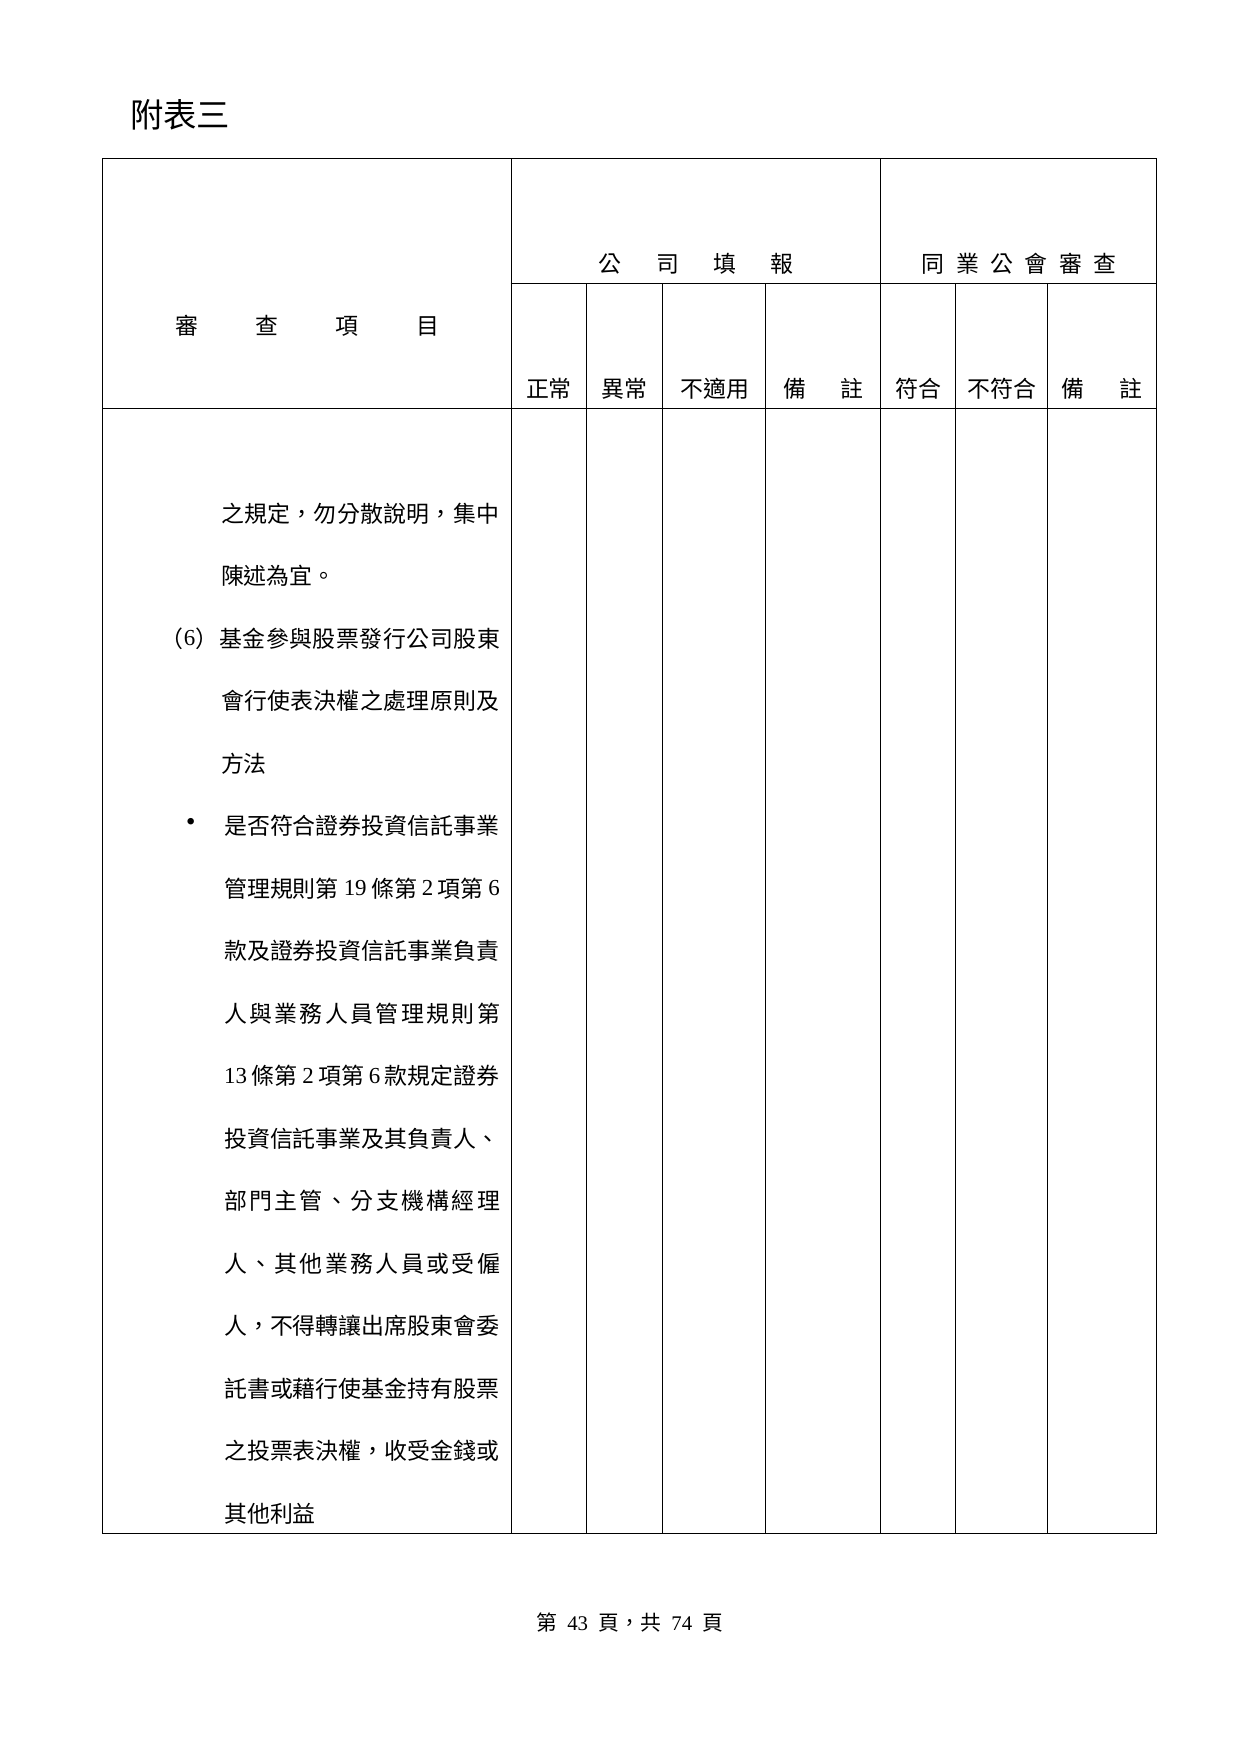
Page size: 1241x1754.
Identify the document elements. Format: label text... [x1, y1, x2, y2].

table_cell 異常 [587, 284, 662, 408]
table_cell 正常 [512, 284, 586, 408]
table_header 同 業 公 會 審 查 [881, 159, 1156, 283]
table_cell 備 註 [766, 284, 880, 408]
table_cell [881, 409, 955, 1533]
table_cell 不適用 [663, 284, 765, 408]
table_cell [956, 409, 1047, 1533]
table_cell [766, 409, 880, 1533]
table_header 公 司 填 報 [512, 159, 880, 283]
table_cell [587, 409, 662, 1533]
table_cell 符合 [881, 284, 955, 408]
table_cell [1048, 409, 1156, 1533]
table_cell [663, 409, 765, 1533]
table_cell [512, 409, 586, 1533]
table_cell 不符合 [956, 284, 1047, 408]
table_cell 備 註 [1048, 284, 1156, 408]
table_header 審 查 項 目 [103, 159, 511, 408]
table_cell 【公開說明書】 ※下列資料應符合金管會規定之格式 是否依證券投資信託事業募集證券投資信託基金公開說明書應行記載事項準則規定，於所編製公開說明書封面註明係申請（報）用之稿本 是否依證券投資信託事業募集證券投資信託基金公開說明書應行記載事項準則規定，記載下列事項： （一）編製目錄及頁次 （二）封面依序刊印事項： 1.基金名稱（保本型基金應用括弧以不同顏色顯著字體標明保本比率及基金之類型(保證型或保護型)） 2.基金種類（股票型、債券型、平衡型、保本型、組合型、指數型、指數股票型（Exchange Traded Fund；ETF）、貨幣市場基金、傘型或其他經金融監督管理委員會（以下簡稱金管會）核定者 3.基本投資方針 4.基金型態（開放式或封閉式） 5.基金投資國外地區者，註明「投資國外」 6.基金以外幣計價者，註明本基金以______幣計價 7.本次核准發行總面額 8.本次核准發行受益權單位數 9.保本型基金為保證型者，保證機構之名稱 10.證券投資信託事業之名稱 11.以顯著方式刊印下列文字： （1）「本基金經金融監督管理委員會核准或同意生效，惟不表示本基金絕無風險。本證券投資信託事業以往之經理績效不保證本基金之最低投資收益；本證券投資信託事業除盡善良管理人之注意義務外，不負責本基金之盈虧，亦不保證最低之收益」 （2）保本型基金為保證型者，應刊印「本基金經金融監督管理委員會核准或同意生效，惟不表示本基金絕無風險。投資人持有本基金至到期日時，始可享有_____%的本金保證。投資人於到期日前買回者或有本基金信託契約第__條第一款至第六款應終止之情事者，不在保證範圍，投資人應承擔整個投資期間之相關費用，並依當時淨值計算買回價格。投資人應了解到期日前本基金之淨值可能因市場因素而波動。投資人在進行交易前，應確定已充分瞭解本基金之風險與特性。」等文字。 （3）保本型基金為保護型者，應刊印「本基金無提供保證機構保證之機制，係透過投資工具達成保護本金之功能。本基金經金融監督管理委員會核准或同意生效，惟不表示本基金絕無風險。投資人持有本基金至到期日時，始可享有_____%的本金保護。投資人於到期日前買回者或有本基金信託契約第___條應提前終止之情事者，不在保護範圍，投資人應承擔整個投資期間之相關費用，並依當時淨值計算買回價格。投資人應了解到期日前本基金之淨值可能因市場因素而波動，因保護並非保證，投資標的之發行人違約或發生信用風險等因素，將無法達到本金保護之效果，投資人在進行交易前，應確定已充分瞭解本基金之風險與特性。」等文字，後段文字並應以加大粗黑字體或不同顏色等特別顯著方式刊印。 （4）高收益債券基金應以不同顏色顯著字體方式，載明適合之投資人屬性，並刊印「投資人投資高收益債券基金不宜占其投資組合過高之比重」，及「本基金經金融監督管理委員會核准，惟不表示絕無風險。由於高收益債券之信用評等未達投資等級或未經信用評等，且對利率變動的敏感度甚高，故本基金可能會因利率上升、市場流動性下降，或債券發行機構違約不支付本金、利息或破產而蒙受虧損。本基金不適合無法承擔相關風險之投資人。基金經理公司以往之經理績效不保證基金之最低投資收益；基金經理公司除盡善良管理人之注意義務外，不負責本基金之盈虧，亦不保證最低之收益，投資人申購前應詳閱基金公開說明書。」等文字。 （5）有關本基金運用限制及投資風險之揭露請詳見第__頁至第__頁 （6）固定收益基金應以粗體字警示投資人投資基金應注意之風險，並應補充包含債券發行人違約之信用風險 （7）本公開說明書之內容如有虛偽或隱匿之情事者，應由本證券投資信託事業與負責人及其他曾在公開說明書上簽章者依法負責 （8）查詢本公開說明書之網址，包括本會指定之資訊申報網站之網址及公司揭露公開說明書相關資料之網址 （※公開資訊觀測站網址應為 http://newmops.tse.com.tw） （9）信託業兼營證券投資信託業務經本會核准得自行保管基金資產者，應標明自行保管及設有信託監察人之字句 12.刊印日期 （三）封裡依序刊印下列事項： 1.證券投資信託事業總公司之名稱、地址、網址及電話，發言人之姓名、職稱、聯絡電話及電子郵件信箱 2.基金保管機構之名稱、地址、網址及電話。（信託業兼營證券投資信託業務經本會核准得自行保管基金資產者，載明信託監察人之姓名或名稱、地址、網址或電子郵件信箱及電話） 3.受託管理機構之名稱、地址、網址及電話 4.國外投資顧問公司之名稱地址網址及電話 5.國外受託保管機構之名稱、地址、網址及電話 6.基金經保證機構保證者，保證機構之名稱、地址、網址及電話 7.受益憑證簽證機構之名稱、地址、網址及電話 8.受益憑證事務代理機構之名稱、地址、網址及電話 9.基金之財務報告簽證會計師姓名、事務所名稱、地址、網址及電話 10.證券投資信託事業或基金經信用評等機構評等者，信用評等機構之名稱、地址、網址及電話 11.公開說明書之陳列處所、分送方式及索取之方法 （四）封底應刊印事項： 證券投資信託事業及其負責人簽章或蓋章 （五）基金概況應刊印事項： 1.基金簡介 （1）發行總面額 （2）受益權單位總數 （3）每受益權單位面額 （4）得否追加發行 （5）成立條件(有成立日期者，亦一併列明) （6）預定發行日期 （7）存續期間 （8）投資地區及標的 (保本型基金應列示投資固定收益商品及證券相關商品之預估投資比率、投資商品之發行者、交易對象及參與率等) （9）基本投資方針及範圍簡述 （10）投資策略及特色之重點摘述 （11）本基金適合之投資人屬性分析 （12）銷售開始日 （13）銷售方式 （14）銷售價格 （15）最低申購金額 （16）證券投資信託事業為防制洗錢而可能要求申購人提出之文件及拒絕申購之情況 （17）買回開始日（保本型基金敍明接受買回之方式及因應買回處分資產之程序） （18）買回費用 （19）買回價格 （20）短線交易之規範及處理 ※應包含短線交易之定義、買回費率、買回費用計算方式及短線交易案說明等事項 （21）基金營業日之定義 （22）經理費（保本型基金之經理費率應以明顯字體列示） （23）保管費(信託業兼營證券投資信託業務經本會核准得自行保管基金資產者，其信託監察人之報酬) （24）基金經保證機構保證者，保證機構之業務性質、財務狀況、 信用評等、保證條件、範圍、保證費及保證契約主要內容；並以釋例說明保證機制及高於保證金額之潛在回報之計算方法 （25）是否分配收益 2.基金性質 （1）基金之設立及其依據 （2）證券投資信託契約關係 （3）追加募集基金者，應刊印該基金成立時及歷次追加發行之情形 3.證券投資信託事業之職責（概述） 4.基金保管機構之職責（概述） （信託業兼營證券投資信託業務經本會核准得自行保管基金資產者，應記載信託監察人之職責） 5.基金保證機構之職責(概述) 6.基金投資 （1）基金投資方針及範圍。 ※債券型基金者，應敘明其資產組合及持有固定收益證券部位之加權平均存續期間管理策略 （2）證券投資信託事業運用基金投資之決策過程、基金經理人之姓名、主要經(學)歷及權限。基金經理人同時管理其他基金者，應揭露所管理之其他基金名稱及所採取防止利益衝突之措施 ※基金經理人主要經歷應加註起迄時間 ※基金經理人管理1檔基金以上者，請詳述公司實際採行之防範措施 （3）證券投資信託事業運用基金，將基金之管理業務複委任第三人處理者，應敘明複委任業務情形及受託管理機構對受託管理業務之專業能力 （4）證券投資信託事業運用基金，委託國外投資顧問公司提供投資顧問服務，應敘明國外投資顧問公司提供基金顧問服務之專業能力 （5）基金運用之限制 ※有關各投資標的信用評等之規定，勿分散說明，集中陳述為宜。 （6）基金參與股票發行公司股東會行使表決權之處理原則及方法 是否符合證券投資信託事業管理規則第19條第2項第6款及證券投資信託事業負責人與業務人員管理規則第13條第2項第6款規定證券投資信託事業及其負責人、部門主管、分支機構經理人、其他業務人員或受僱人，不得轉讓出席股東會委託書或藉行使基金持有股票之投票表決權，收受金錢或其他利益 是否依證券投資信託事業管理規則第23條第4項規定，出席股東會行使表決權並應作成書面紀錄，循序編號建檔並至少保存5年 （7）組合基金參與子基金之受益人大會行使表決權之處理原則及方法 經理公司應依據子基金之信託契約或公開說明書之規定行使表決權，並基於受益人之最大利益，支持子基金經理公司所提之議案。但子基金之經理公司所提之議案有損及受益人權益之虞者，得依經理公司董事會之決議辦理 經理公司不得轉讓或出售子基 之受益人大會表決權。經理公司之董事、監察人、經理人、業務人員及其他受僱人員，亦不得轉讓或出售該表決權，收受金錢或其他利益 （8）基金投資國外地區者，應刊印下列事項： ※下列說明資料應更新至最新資料 主要投資地區（國）經濟環境簡要說明 經濟發展及各主要產業概況 外匯管理及資金匯出入規定 最近3年當地幣值對美元匯率之最高、最低數額及其變動情形 主要投資證券市場簡要說明下列資料 ※是否依證券投資信託事業募集證券投資信託基金公開說明書應行記載事項準則規定之格式填列 最近2年發行及交易市場概況 最近2年市場之週轉率及本益比 市場資訊揭露效率(包括時效性及充分性)之說明 證券之交易方式 投資國外證券化商品或新興產業者，應敘明該投資標的或產業最近2年國外市場概況 證券投資信託事業對基金之外匯收支從事避險交易者，應敘明其避險方法 基金投資國外地區者，證券投資信託事業應說明配合本基金出席所投資外國股票（或基金）發行公司股東會（受益人會議）之處理原則及方法 7.保本型基金： （1）相關投資連結標的之性質 （2）本基金之設定參數，含參與比率及投資期間，並註明實際參與率釐定之時間，以及通知受益人之方式 （3）保護型基金未設立保證機構，應載明本基金無提供保證機構保證之機制，係透過投資工具達成保護本金之功能。 （4）保護型基金應明定，因應受益人提前請求買回而處分資產及到期日時，達成保護本金之控管機制 8.指數型基金及指數股票型基金： （1）指數編製方式及經理公司追蹤、模擬或複製表現之操作方式，包含調整投資組合方式，以及基金投資於指數具代表性之成分證券樣本時，為使該樣本明確反映指數整體特色之抽樣及操作方式 （2）基金表現與標的指數表現之差異比較，其比較方式應載明其定義及計算公式 9.傘型基金： 各子基金之投資範圍、主要區隔及異同分析；其應記載事項之內容為各子基金所共通者，得標註各子基金皆同，免重複列示，其應記載事項之內容為各子基金不同者，應分別列示，並比較其差異 10.外幣計價基金： 敍明本基金計價之幣別，且所有申購及買回價金之收付均以該幣別為之 11.投資風險揭露要素事項： （1）類股過度集中之風險 （2）產業景氣循環之風險 （3）流動性風險 （4）外匯管制及匯率變動之風險 （5）投資地區政治、經濟變動之風險 （6）商品交易對手及保證機構之信用風險 （7）投資結構式商品之風險 （8）其他投資標的或特定投資策略之風險 （9）從事證券相關商品交易之風險 （10）出借所持有之有價證券或借入有價證券之相關風險 （11）其他投資風險 12.收益分配 （1）分配之項目 （2）分配之時間 （3）給付之方式 13.申購受益憑證 （1）申購程序、地點及截止時間 （2）申購價金之計算及給付方式 ※申購手續費之計算方式應詳細說明之，若係美元計價之基金，其申購、買回均應以美元計價，故申購手續費之計算應以美元計算 （3）受益憑證之交付 （4）證券投資信託事業不接受申購或基金不成立時之處理 14.買回受益憑證 （1）買回程序、地點及截止時間。 ※買回截止時間應載明「除能證明投資人係於截止時間前提出買回申請者，逾時申請應視為次一買回申請日之買回申請」 （2）買回價金之計算 ※訂定基金短線交易買回費率及收取買回費用之計算方式。短線交易規範應公平對待所有受益人。 （3）買回價金給付之時間及方式 （4）受益憑證之換發 （5）買回價金遲延給付之情形 ※應增列恢復計算基金之買回價格規定 （6）買回撤銷之情形 15.受益人之權利及負擔 （1）受益人應有之權利內容 （2）受益人應負擔費用之項目及其計算、給付方式 ※應包含短線交易費用之給付方式 （3）受益人應負擔租稅之項目及其計算、繳納方式 是否符合修正後財政部81.4.23財稅第811663751號函、財政部91.11.27台財稅字第0910455815號令及其他相關最新法令規定 （4）受益人會議 召集事由 召集程序 決議方式 16.基金之資訊揭露 （1）依法令及證券投資信託契約規定應揭露之資訊內容 是否符合證券投資信託契約規定 （2）資訊揭露之方式、公告及取得方法。 ※資訊揭露之公告，應依相關規定分別將接所有應公告之事項及選定之公告方式各別列示，以利投資人查詢 （3）證券投資信託事業申請募集指數型基金及指數股票型基金者，應記載投資人取得指數組成調整、基金與指數表現差異比較等最新基金資訊及其他重要資訊之途徑。 17.基金運用狀況 ※是否依證券投資信託事業募集證券投資信託基金公開說明書應行記載事項準則規定之格式填列 （1）投資情形（列示公開說明書刊印日前1個月月底基金資料） 淨資產總額之組成項目、金額及比率 投資單一股票金額占基金淨資產價值百分之一以上者，列示該股票之名稱、股數、每股市價、投資金額及投資比率 投資單一債券金額占基金淨資產價值百分之一以上者，列示該債券之名稱、投資金額及投資比率 組合型基金投資單一子基金金額佔基金淨資產價值百分之一以上者，列示該子基金名稱、經理公司、基金經理人、經理費費率、保管費費率、受益權單位數、每單位淨值、投資受益權單位數、投資比率及給付買回價金之期限 （2）投資績效 最近3年度每單位淨值走勢圖。 最近3年度各年度每受益權單位收益分配之金額。 公開說明書刊印日前1季止，本基金淨資產價值最近3個月、6個月、1年、3年、5年、10年及自基金成立日起算之累計報酬率。指數型基金及指數股票型基金另應載明基金表現與標的指數表現之差異比較 （3）最近2年度本基金之會計師 查核報告，資產負債報告書、投資明細表、收入與費用報告書、可分配收益表、資本帳戶變動表、附註及明細表。 （4）最近年度及公開說明書刊印日前1季止，基金委託證券商買賣有價證券總金額前5名之證券商名稱、支付該證券商手續費之金額。若證券商為該基金之受益人者，應一併揭露其持有基金之受益權單位數及比例 （5）基金接受信用評等機構評等者，應揭露信用評等機構對基金之評等報告 （6）其他應揭露事項 （六）證券投資信託契約主要內容應刊印事項： 1.基金名稱、證券投資信託事業名稱、基金保管機構名稱(信託業兼營證券投資信託業務經本會核准得自行保管基金資產者，其信託監察人之姓名或名稱）及基金存續期間 2.基金發行總面額及受益權單位總數 3.受益憑證之發行及簽證 4.受益憑證之申購 5.基金之成立與不成立 6.受益憑證之上市及終止上市 7.基金之資產 8.基金應負擔之費用 9.受益人之權利、義務與責任 10.證券投資信託事業之權利、義務與責任 11.基金保管機構之權利、義務與責任 (信託業兼營證券投資信託業務經本會核准得自行保管基金資產者，其信託監察人之權利、義務與責任) 12.運用基金投資證券之基本方針及範圍 13.收益分配 14.受益憑證之買回 15.基金淨資產價值及受益權單位淨資產價值之計算 16.證券投資信託事業之更換 17.基金保管機構之更換(信託業兼營證券投資信託業務經本會核准得自行保管基金資產者，其信託監察人之更換) 18.證券投資信託契約之終止 19.基金之清算 20.受益人名簿 21.受益人會議 22.通知及公告 23.證券投資信託契約之修訂 以顯著方式刊印下列文字：「依據證券投資信託及顧問法第20條及證券投資信託事業管理規則第21條第1項規定，證券投資信託事業應於其營業處所及其基金銷售機構營業處所，或以其他經主管機關指定之其他方式備置證券投資信託契約，以供投資人查閱；證券投資信託事業應依投資人之請求，提供證券投資信託契約副本，並得收取工本費新臺幣壹百元」 （七）證券投資信託事業概況應刊印事項： ※是否依證券投資信託事業募集證券投資信託基金公開說明書應行記載事項準則規定之格式填列 1.事業簡介 （1）設立日期 （2）最近3年股本形成經過 （3）營業項目 （4）沿革：最近5年度募集之基金、分公司及子公司之設立、董事監察人或主要股東股權之移轉或更換、經營權之改變及其他重要紀事 2.事業組織(列示公開說明書刊印日前1個月月底證券投資信託事業資料) （1）股權分散情形 股東結構(各類股東之組合比例) 主要股東名單(股權比例5%以上股東之名稱、持股數額及比率 （2）組織系統（證券投資信託事業之組織結構、各主要部門（於信託業為兼營證券投資信託業務部門）所營業務及員工人數) （3）總經理、副總經理及各單位主管（於信託業為兼營證券投資信託業務部門主管）之姓名、就任日期、持有證券投資信託事業之股份數額及比例、主要經(學)歷、目前兼任其他公司之職務。 （4）董事及監察人之姓名、選任日 期、任期、選任時及現在持有證券投資信託事業股份數額及比率、主要經(學)歷 3.利害關係公司揭露：列示公開說明書刊印日前1個月月底與證券投資信託事業有下列情事之公司： （1）與證券投資信託事業具有公司法第六章之一所定關係者 （2）證券投資信託事業董事、監察人或綜合持股達5%以上之股東 （3）前目人員或證券投資信託事業經理人與該公司董事、監察人、經理人或持有已發行股份10%以上股東為同1人或具有配偶關係者 4.營運情形 （1）列示刊印日前1個月月底，證券投資信託事業經理其他基金之名稱、成立日、受益權單位數、淨資產金額及每單位淨資產價值 （2）最近2年度證券投資信託事業之會計師查核報告、資產負債表、損益表及股東權益變動表 5.受處罰之情形（列示最近2年證券投資信託事業受本會處分及糾正之時間及詳情） 6.訴訟或非訟事件(證券投資信託事業目前尚在繫屬中之重大訴訟、非訟或行政爭訟事件，其結果可能對受益人權益有重大影響者，應揭露其系爭事實、標的金額、訴訟開始日期、主要訴訟當事人及目前處理情形 （八）受益憑證銷售及買回機構之名稱、地址及電話 （九）其他本會規定應特別記載之事項： 1.證券投資信託事業遵守中華民國證券投資信託暨顧問商業同業公會會員自律公約之聲明書 2.證券投資信託事業內部控制制度聲明書 3.證券投資信託事業就公司治理運作情形載明下列事項： （1）董事會之結構及獨立性 （2）董事會及經理人之職責 （3）監察人之組成及職責 （4）利害關係人之權利及關係 （5）對於法令規範資訊公開事項之詳細情形 （6）其他公司治理之相關資訊 4.本次發行之基金信託契約與契約範本條文對照表 5.其他本會規定應特別記載之事項 [103, 409, 511, 1533]
